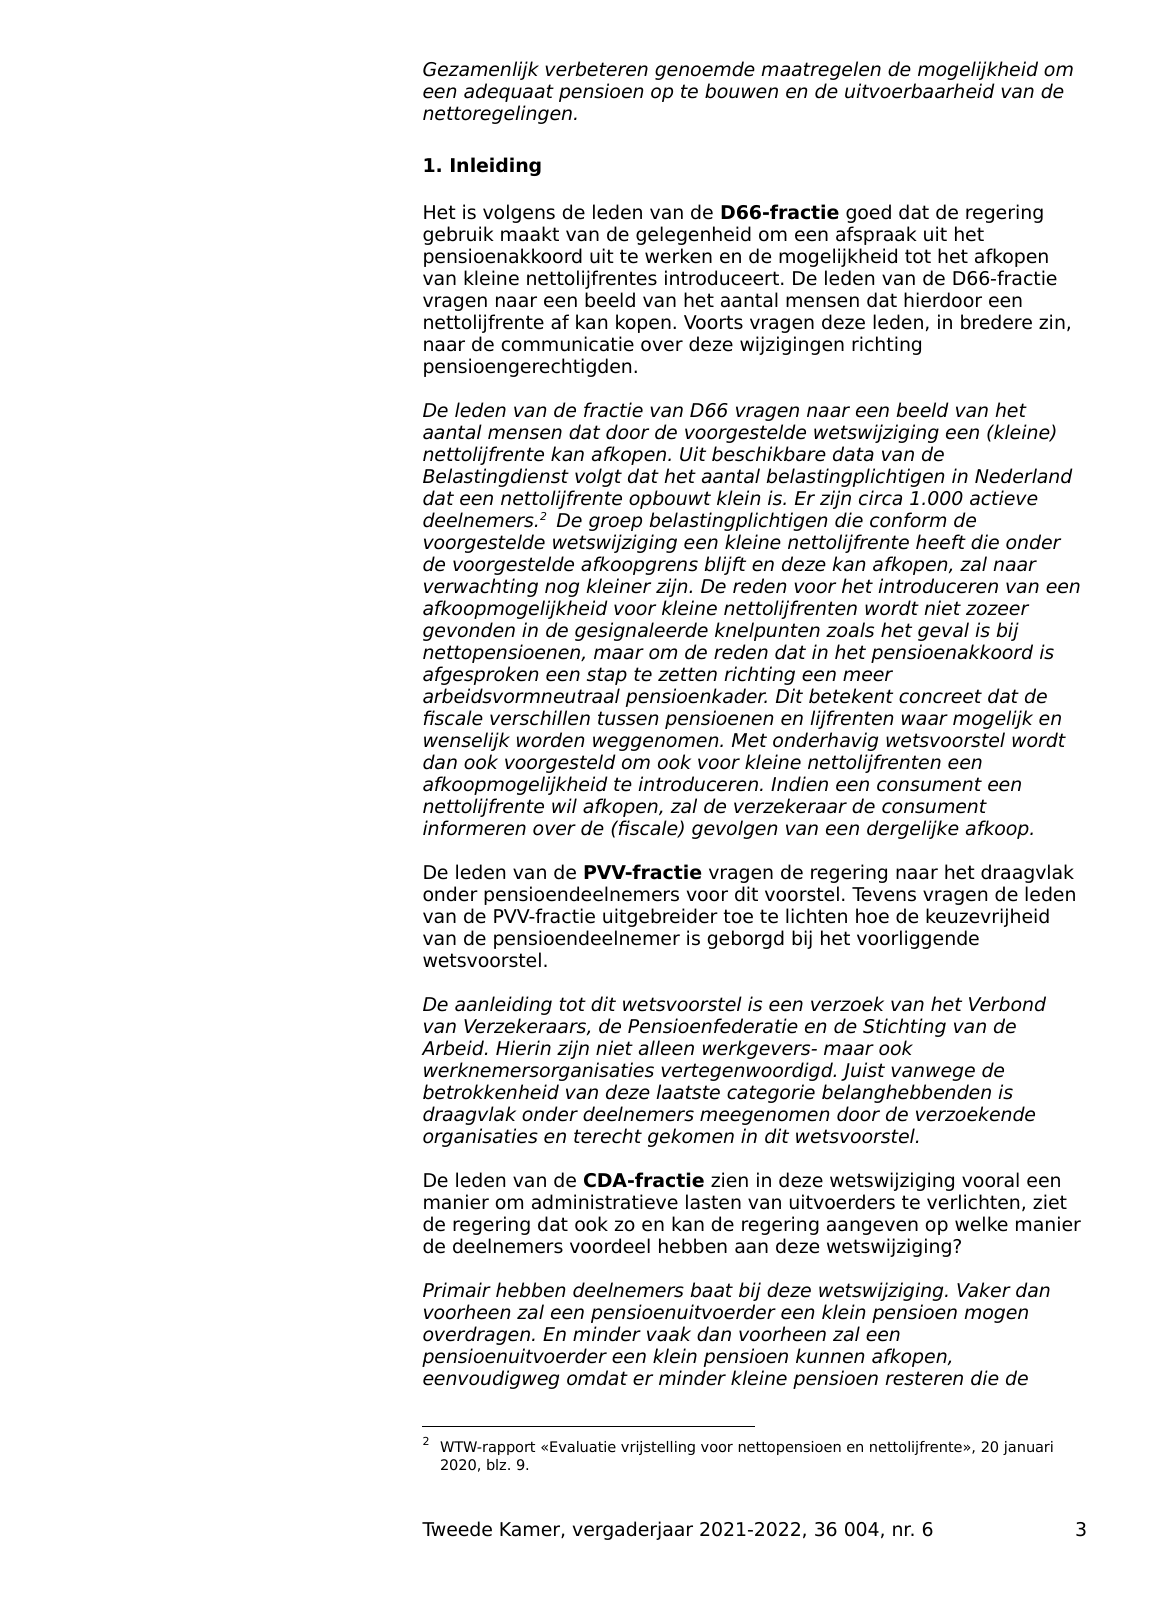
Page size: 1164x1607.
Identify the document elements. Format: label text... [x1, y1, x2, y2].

text WTW-rapport «Evaluatie vrijstelling voor nettopensioen en nettolijfrente», 20 januari 2020, blz. 9. [422, 1435, 1087, 1474]
text Primair hebben deelnemers baat bij deze wetswijziging. Vaker dan voorheen zal een pensioenuitvoerder een klein pensioen mogen overdragen. En minder vaak dan voorheen zal een pensioenuitvoerder een klein pensioen kunnen afkopen, eenvoudigweg omdat er minder kleine pensioen resteren die de [422, 1280, 1087, 1390]
text Het is volgens de leden van de D66-fractie goed dat de regering gebruik maakt van de gelegenheid om een afspraak uit het pensioenakkoord uit te werken en de mogelijkheid tot het afkopen van kleine nettolijfrentes introduceert. De leden van de D66-fractie vragen naar een beeld van het aantal mensen dat hierdoor een nettolijfrente af kan kopen. Voorts vragen deze leden, in bredere zin, naar de communicatie over deze wijzigingen richting pensioengerechtigden. [422, 202, 1087, 378]
text De leden van de CDA-fractie zien in deze wetswijziging vooral een manier om administratieve lasten van uitvoerders te verlichten, ziet de regering dat ook zo en kan de regering aangeven op welke manier de deelnemers voordeel hebben aan deze wetswijziging? [422, 1170, 1087, 1258]
text Gezamenlijk verbeteren genoemde maatregelen de mogelijkheid om een adequaat pensioen op te bouwen en de uitvoerbaarheid van de nettoregelingen. [422, 59, 1087, 125]
text De leden van de PVV-fractie vragen de regering naar het draagvlak onder pensioendeelnemers voor dit voorstel. Tevens vragen de leden van de PVV-fractie uitgebreider toe te lichten hoe de keuzevrijheid van de pensioendeelnemer is geborgd bij het voorliggende wetsvoorstel. [422, 862, 1087, 972]
text De leden van de fractie van D66 vragen naar een beeld van het aantal mensen dat door de voorgestelde wetswijziging een (kleine) nettolijfrente kan afkopen. Uit beschikbare data van de Belastingdienst volgt dat het aantal belastingplichtigen in Nederland dat een nettolijfrente opbouwt klein is. Er zijn circa 1.000 actieve deelnemers. De groep belastingplichtigen die conform de voorgestelde wetswijziging een kleine nettolijfrente heeft die onder de voorgestelde afkoopgrens blijft en deze kan afkopen, zal naar verwachting nog kleiner zijn. De reden voor het introduceren van een afkoopmogelijkheid voor kleine nettolijfrenten wordt niet zozeer gevonden in de gesignaleerde knelpunten zoals het geval is bij nettopensioenen, maar om de reden dat in het pensioenakkoord is afgesproken een stap te zetten richting een meer arbeidsvormneutraal pensioenkader. Dit betekent concreet dat de fiscale verschillen tussen pensioenen en lijfrenten waar mogelijk en wenselijk worden weggenomen. Met onderhavig wetsvoorstel wordt dan ook voorgesteld om ook voor kleine nettolijfrenten een afkoopmogelijkheid te introduceren. Indien een consument een nettolijfrente wil afkopen, zal de verzekeraar de consument informeren over de (fiscale) gevolgen van een dergelijke afkoop. [422, 400, 1087, 839]
subtitle 1. Inleiding [422, 155, 1087, 177]
text De aanleiding tot dit wetsvoorstel is een verzoek van het Verbond van Verzekeraars, de Pensioenfederatie en de Stichting van de Arbeid. Hierin zijn niet alleen werkgevers- maar ook werknemersorganisaties vertegenwoordigd. Juist vanwege de betrokkenheid van deze laatste categorie belanghebbenden is draagvlak onder deelnemers meegenomen door de verzoekende organisaties en terecht gekomen in dit wetsvoorstel. [422, 994, 1087, 1148]
